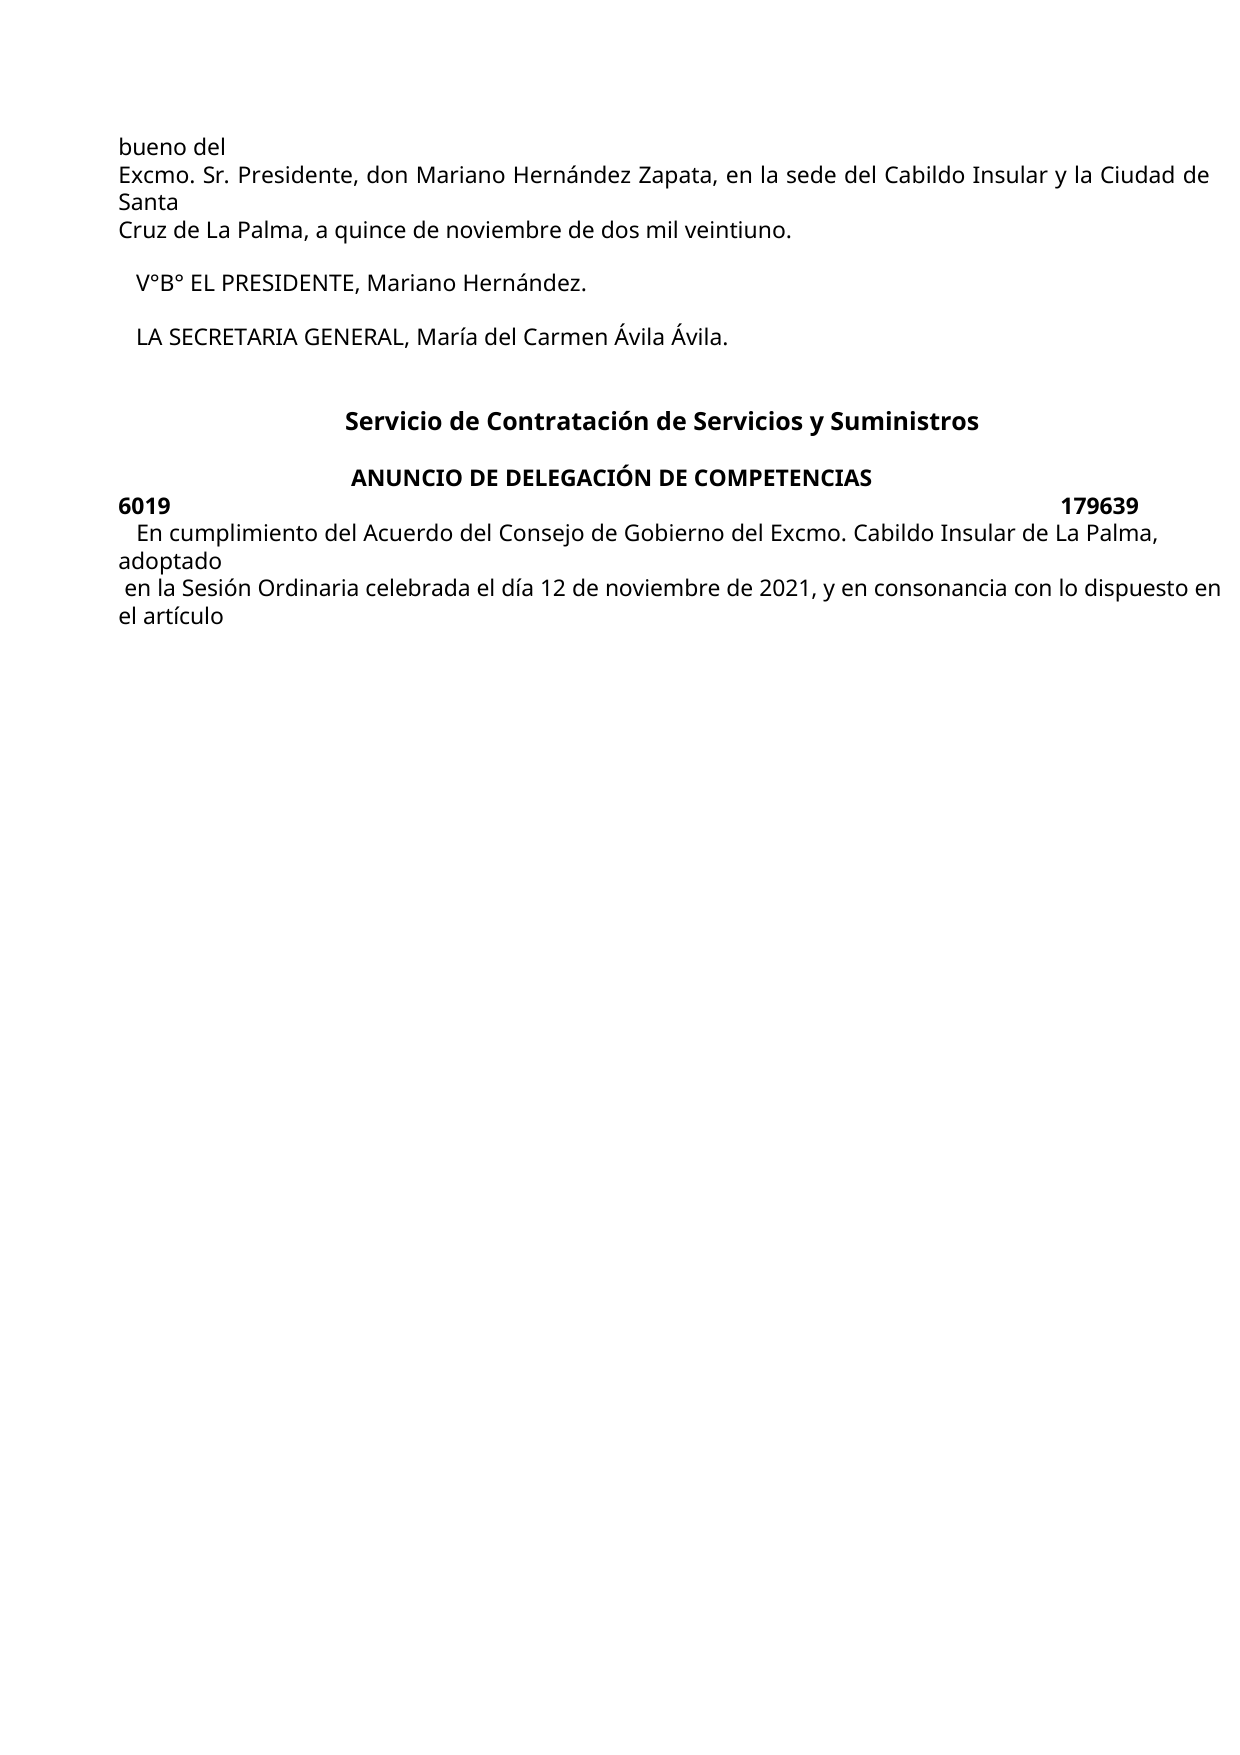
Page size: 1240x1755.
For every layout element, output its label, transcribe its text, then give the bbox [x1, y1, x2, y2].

text LA SECRETARIA GENERAL, María del Carmen Ávila Ávila. [136, 324, 1229, 350]
text bueno del Excmo. Sr. Presidente, don Mariano Hernández Zapata, en la sede del Cabildo Insular y la Ciudad de Santa Cruz de La Palma, a quince de noviembre de dos mil veintiuno. [118, 133, 1229, 244]
text 6019 179639 En cumplimiento del Acuerdo del Consejo de Gobierno del Excmo. Cabildo Insular de La Palma, adoptado en la Sesión Ordinaria celebrada el día 12 de noviembre de 2021, y en consonancia con lo dispuesto en el artículo [118, 492, 1229, 630]
text ANUNCIO DE DELEGACIÓN DE COMPETENCIAS [351, 464, 1229, 492]
text Servicio de Contratación de Servicios y Suministros [345, 406, 1229, 436]
text V°B° EL PRESIDENTE, Mariano Hernández. [136, 270, 1229, 296]
